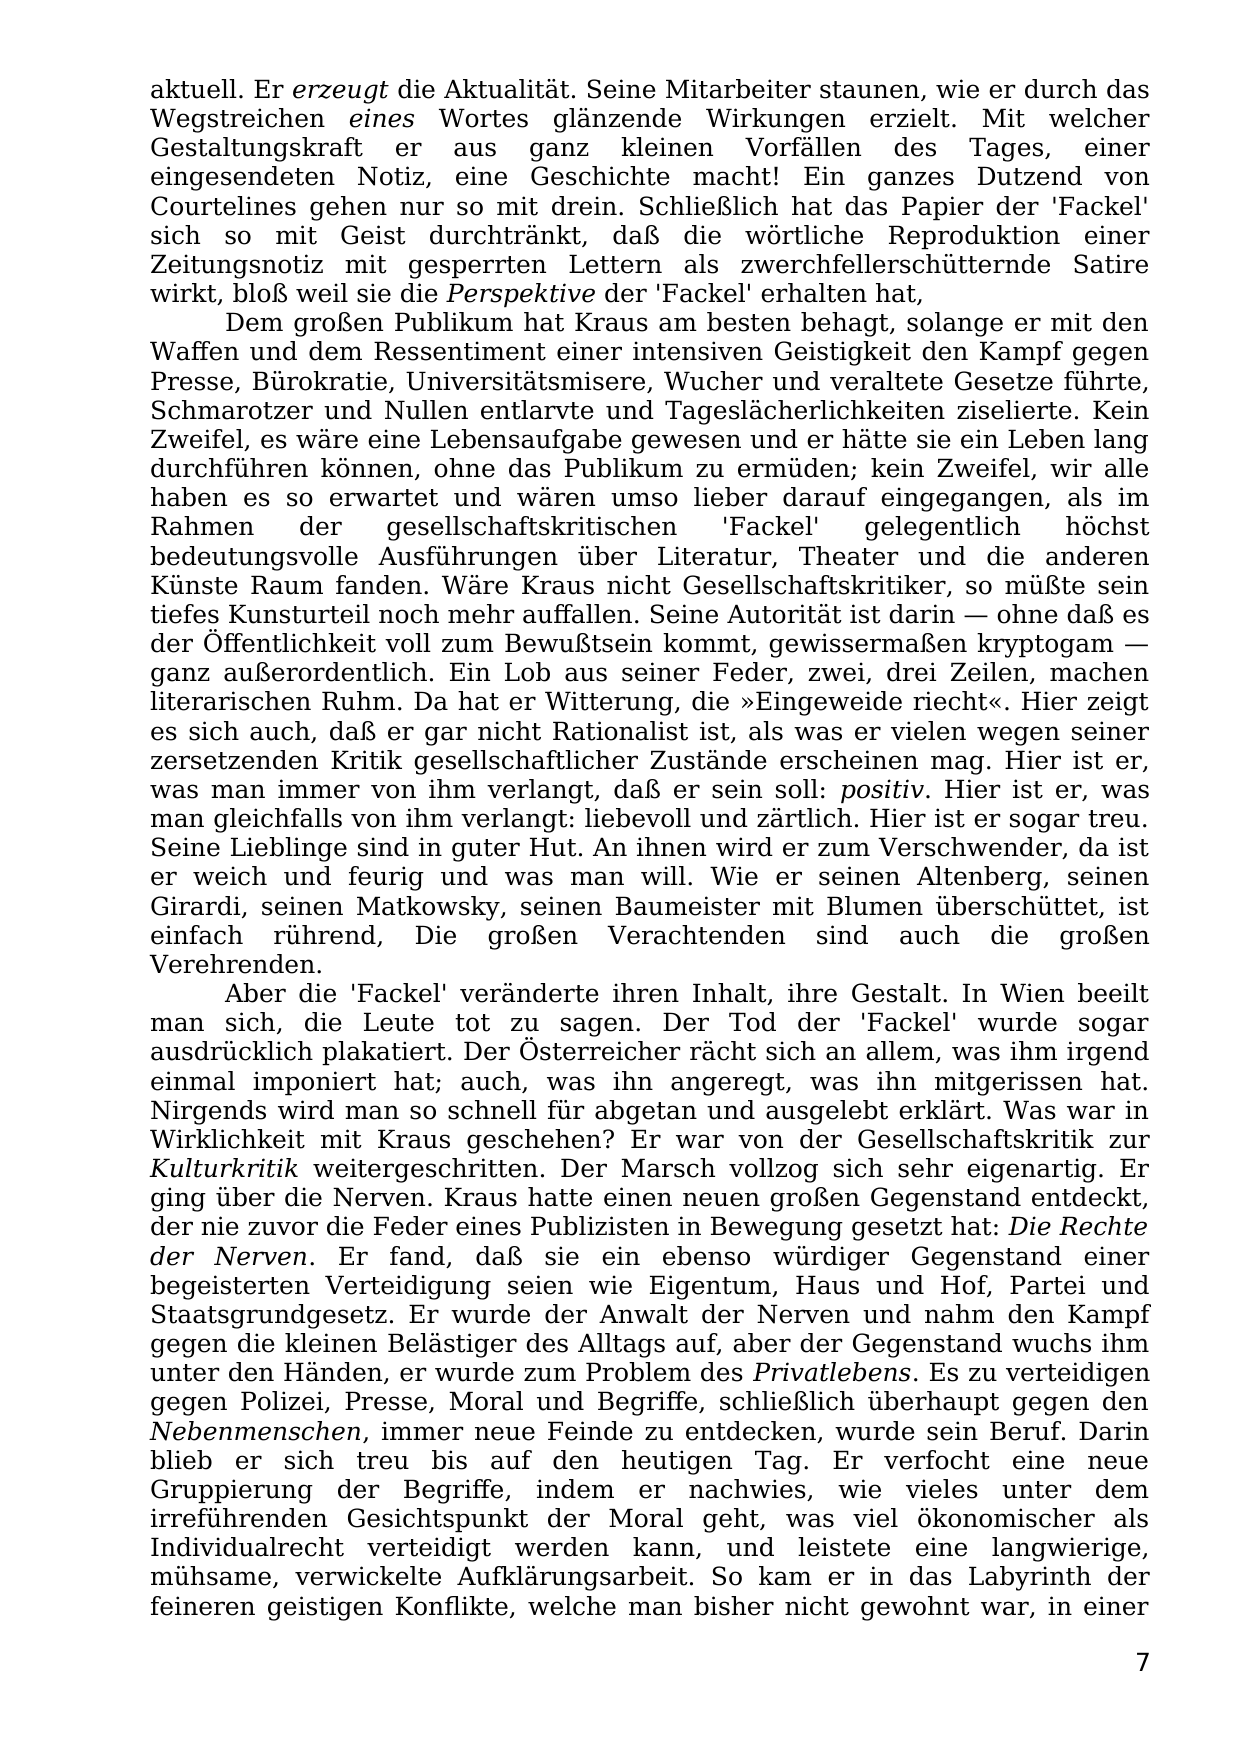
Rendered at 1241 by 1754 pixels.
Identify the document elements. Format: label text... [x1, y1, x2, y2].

text Dem großen Publikum hat Kraus am besten behagt, solange er mit den Waffen und dem Ressentiment einer intensiven Geistigkeit den Kampf gegen Presse, Bürokratie, Universitätsmisere, Wucher und veraltete Gesetze führte, Schmarotzer und Nullen entlarvte und Tageslächerlichkeiten ziselierte. Kein Zweifel, es wäre eine Lebensaufgabe gewesen und er hätte sie ein Leben lang durchführen können, ohne das Publikum zu ermüden; kein Zweifel, wir alle haben es so erwartet und wären umso lieber darauf eingegangen, als im Rahmen der gesellschaftskritischen 'Fackel' gelegentlich höchst bedeutungsvolle Ausführungen über Literatur, Theater und die anderen Künste Raum fanden. Wäre Kraus nicht Gesellschaftskritiker, so müßte sein tiefes Kunsturteil noch mehr auffallen. Seine Autorität ist darin — ohne daß es der Öffentlichkeit voll zum Bewußtsein kommt, gewissermaßen kryptogam — ganz außerordentlich. Ein Lob aus seiner Feder, zwei, drei Zeilen, machen literarischen Ruhm. Da hat er Witterung, die »Eingeweide riecht«. Hier zeigt es sich auch, daß er gar nicht Rationalist ist, als was er vielen wegen seiner zersetzenden Kritik gesellschaftlicher Zustände erscheinen mag. Hier ist er, was man immer von ihm verlangt, daß er sein soll: positiv. Hier ist er, was man gleichfalls von ihm verlangt: liebevoll und zärtlich. Hier ist er sogar treu. Seine Lieblinge sind in guter Hut. An ihnen wird er zum Verschwender, da ist er weich und feurig und was man will. Wie er seinen Altenberg, seinen Girardi, seinen Matkowsky, seinen Baumeister mit Blumen überschüttet, ist einfach rührend, Die großen Verachtenden sind auch die großen Verehrenden. [150, 308, 1151, 979]
text Aber die 'Fackel' veränderte ihren Inhalt, ihre Gestalt. In Wien beeilt man sich, die Leute tot zu sagen. Der Tod der 'Fackel' wurde sogar ausdrücklich plakatiert. Der Österreicher rächt sich an allem, was ihm irgend einmal imponiert hat; auch, was ihn angeregt, was ihn mitgerissen hat. Nirgends wird man so schnell für abgetan und ausgelebt erklärt. Was war in Wirklichkeit mit Kraus geschehen? Er war von der Gesellschaftskritik zur Kulturkritik weitergeschritten. Der Marsch vollzog sich sehr eigenartig. Er ging über die Nerven. Kraus hatte einen neuen großen Gegenstand entdeckt, der nie zuvor die Feder eines Publizisten in Bewegung gesetzt hat: Die Rechte der Nerven. Er fand, daß sie ein ebenso würdiger Gegenstand einer begeisterten Verteidigung seien wie Eigentum, Haus und Hof, Partei und Staatsgrundgesetz. Er wurde der Anwalt der Nerven und nahm den Kampf gegen die kleinen Belästiger des Alltags auf, aber der Gegenstand wuchs ihm unter den Händen, er wurde zum Problem des Privatlebens. Es zu verteidigen gegen Polizei, Presse, Moral und Begriffe, schließlich überhaupt gegen den Nebenmenschen, immer neue Feinde zu entdecken, wurde sein Beruf. Darin blieb er sich treu bis auf den heutigen Tag. Er verfocht eine neue Gruppierung der Begriffe, indem er nachwies, wie vieles unter dem irreführenden Gesichtspunkt der Moral geht, was viel ökonomischer als Individualrecht verteidigt werden kann, und leistete eine langwierige, mühsame, verwickelte Aufklärungsarbeit. So kam er in das Labyrinth der feineren geistigen Konflikte, welche man bisher nicht gewohnt war, in einer [150, 979, 1151, 1621]
text aktuell. Er erzeugt die Aktualität. Seine Mitarbeiter staunen, wie er durch das Wegstreichen eines Wortes glänzende Wirkungen erzielt. Mit welcher Gestaltungskraft er aus ganz kleinen Vorfällen des Tages, einer eingesendeten Notiz, eine Geschichte macht! Ein ganzes Dutzend von Courtelines gehen nur so mit drein. Schließlich hat das Papier der 'Fackel' sich so mit Geist durchtränkt, daß die wörtliche Reproduktion einer Zeitungsnotiz mit gesperrten Lettern als zwerchfellerschütternde Satire wirkt, bloß weil sie die Perspektive der 'Fackel' erhalten hat, [150, 75, 1151, 308]
